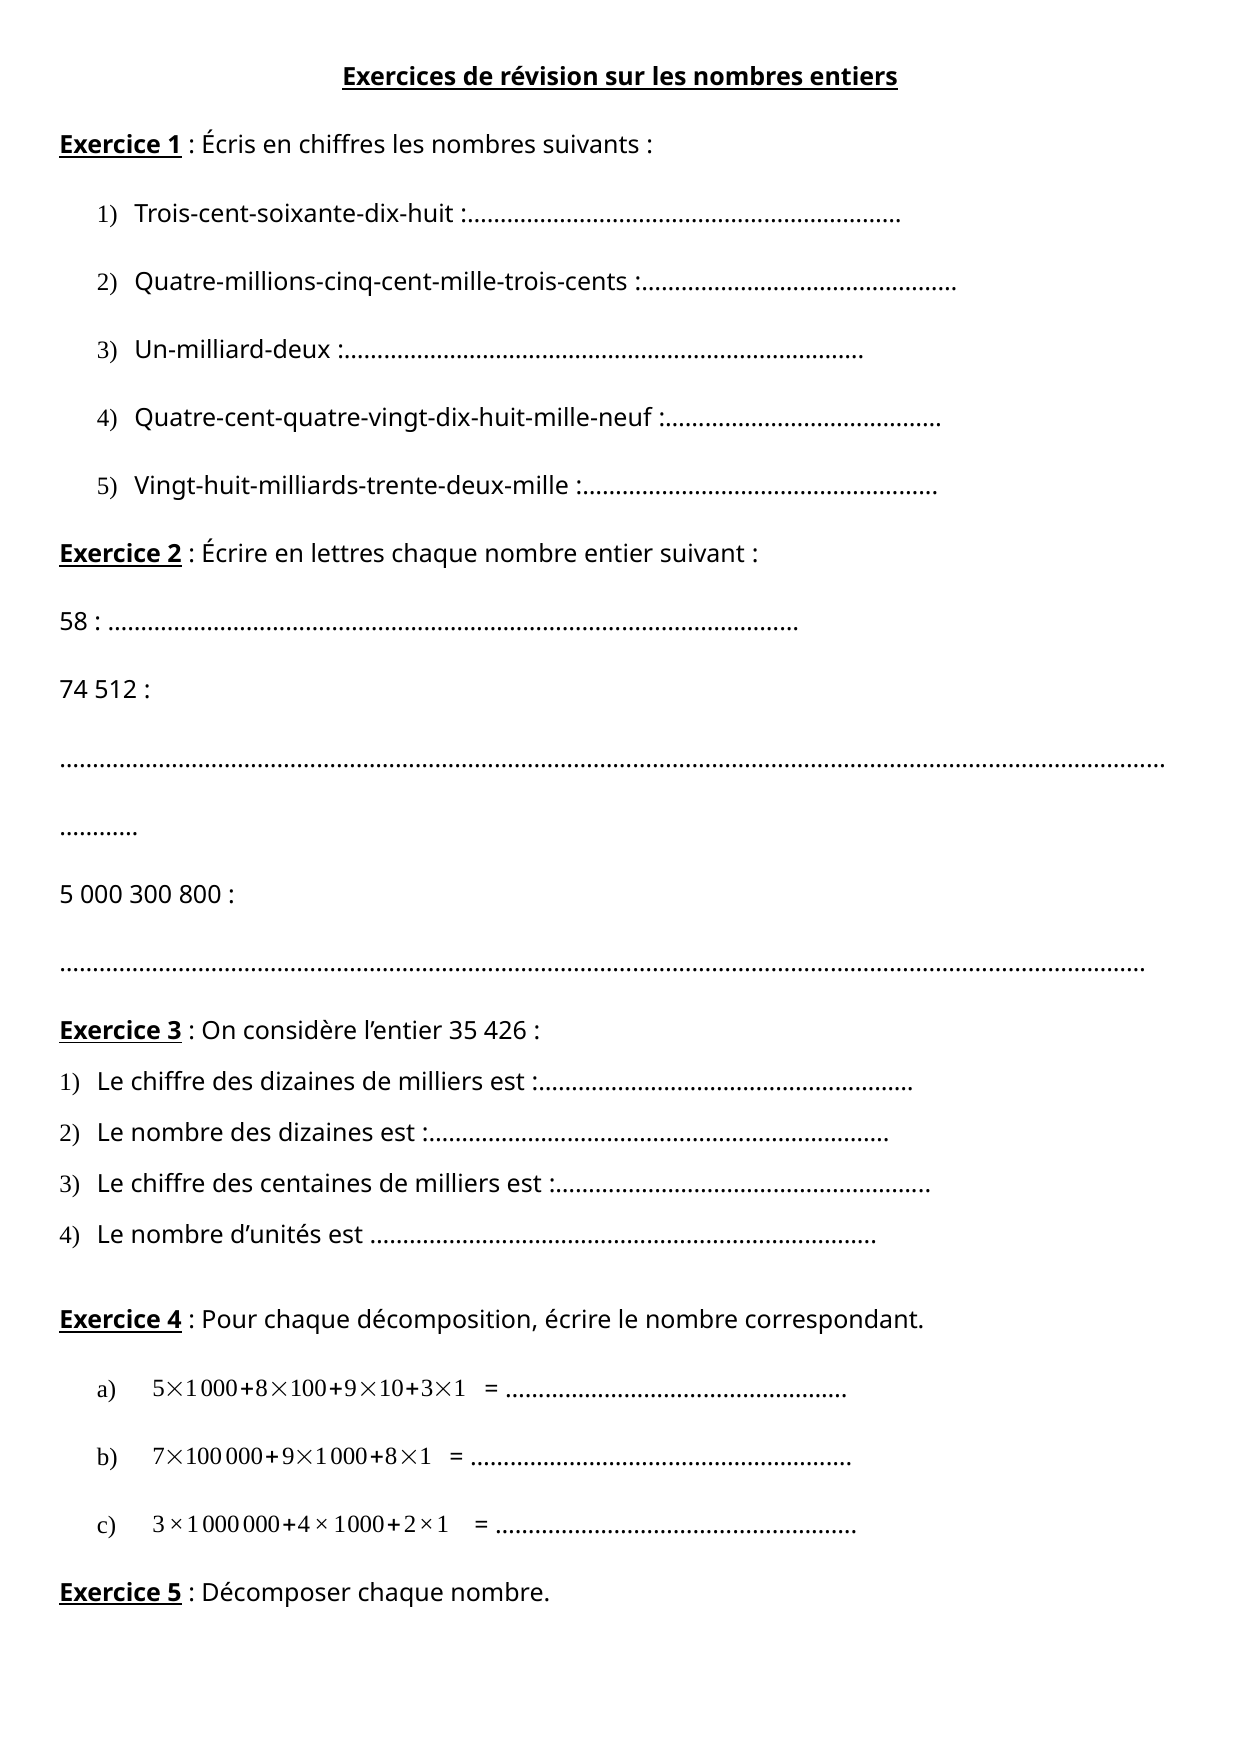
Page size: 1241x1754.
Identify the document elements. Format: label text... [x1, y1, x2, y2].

text Exercice 3 : On considère l’entier 35 426 : [59, 1013, 1181, 1047]
list Vingt-huit-milliards-trente-deux-mille :……………………………………………... [97, 468, 1181, 502]
list = …………………………………………………. [97, 1438, 1181, 1472]
list Le nombre d’unités est ………………………………………………………………….. [59, 1217, 1181, 1251]
list Quatre-cent-quatre-vingt-dix-huit-mille-neuf :…………………………………… [97, 400, 1181, 434]
list = ……………………………………………. [97, 1370, 1181, 1404]
list = ………………………………………………. [97, 1506, 1181, 1541]
list Le nombre des dizaines est :……………………………………………………………. [59, 1115, 1181, 1149]
text 5 000 300 800 :………………………………………………………………………………………………………………………………………………… [59, 877, 1181, 979]
text Exercice 2 : Écrire en lettres chaque nombre entier suivant : [59, 536, 1181, 570]
text Exercice 4 : Pour chaque décomposition, écrire le nombre correspondant. [59, 1302, 1181, 1336]
text 58 : …………………………………………………………………………………………… [59, 604, 1181, 638]
list Le chiffre des dizaines de milliers est :………………………………………………… [59, 1064, 1181, 1098]
text Exercice 1 : Écris en chiffres les nombres suivants : [59, 127, 1181, 161]
text 74 512 :……………………………………………………………………………………………………………………………………………………………… [59, 672, 1181, 842]
list Trois-cent-soixante-dix-huit :………………………………………………………… [97, 195, 1181, 229]
list Le chiffre des centaines de milliers est :………………………………………………... [59, 1166, 1181, 1200]
list Un-milliard-deux :……………………………………………………………………. [97, 332, 1181, 366]
text Exercices de révision sur les nombres entiers [59, 59, 1181, 93]
text Exercice 5 : Décomposer chaque nombre. [59, 1574, 1181, 1609]
list Quatre-millions-cinq-cent-mille-trois-cents :………………………………………… [97, 263, 1181, 297]
